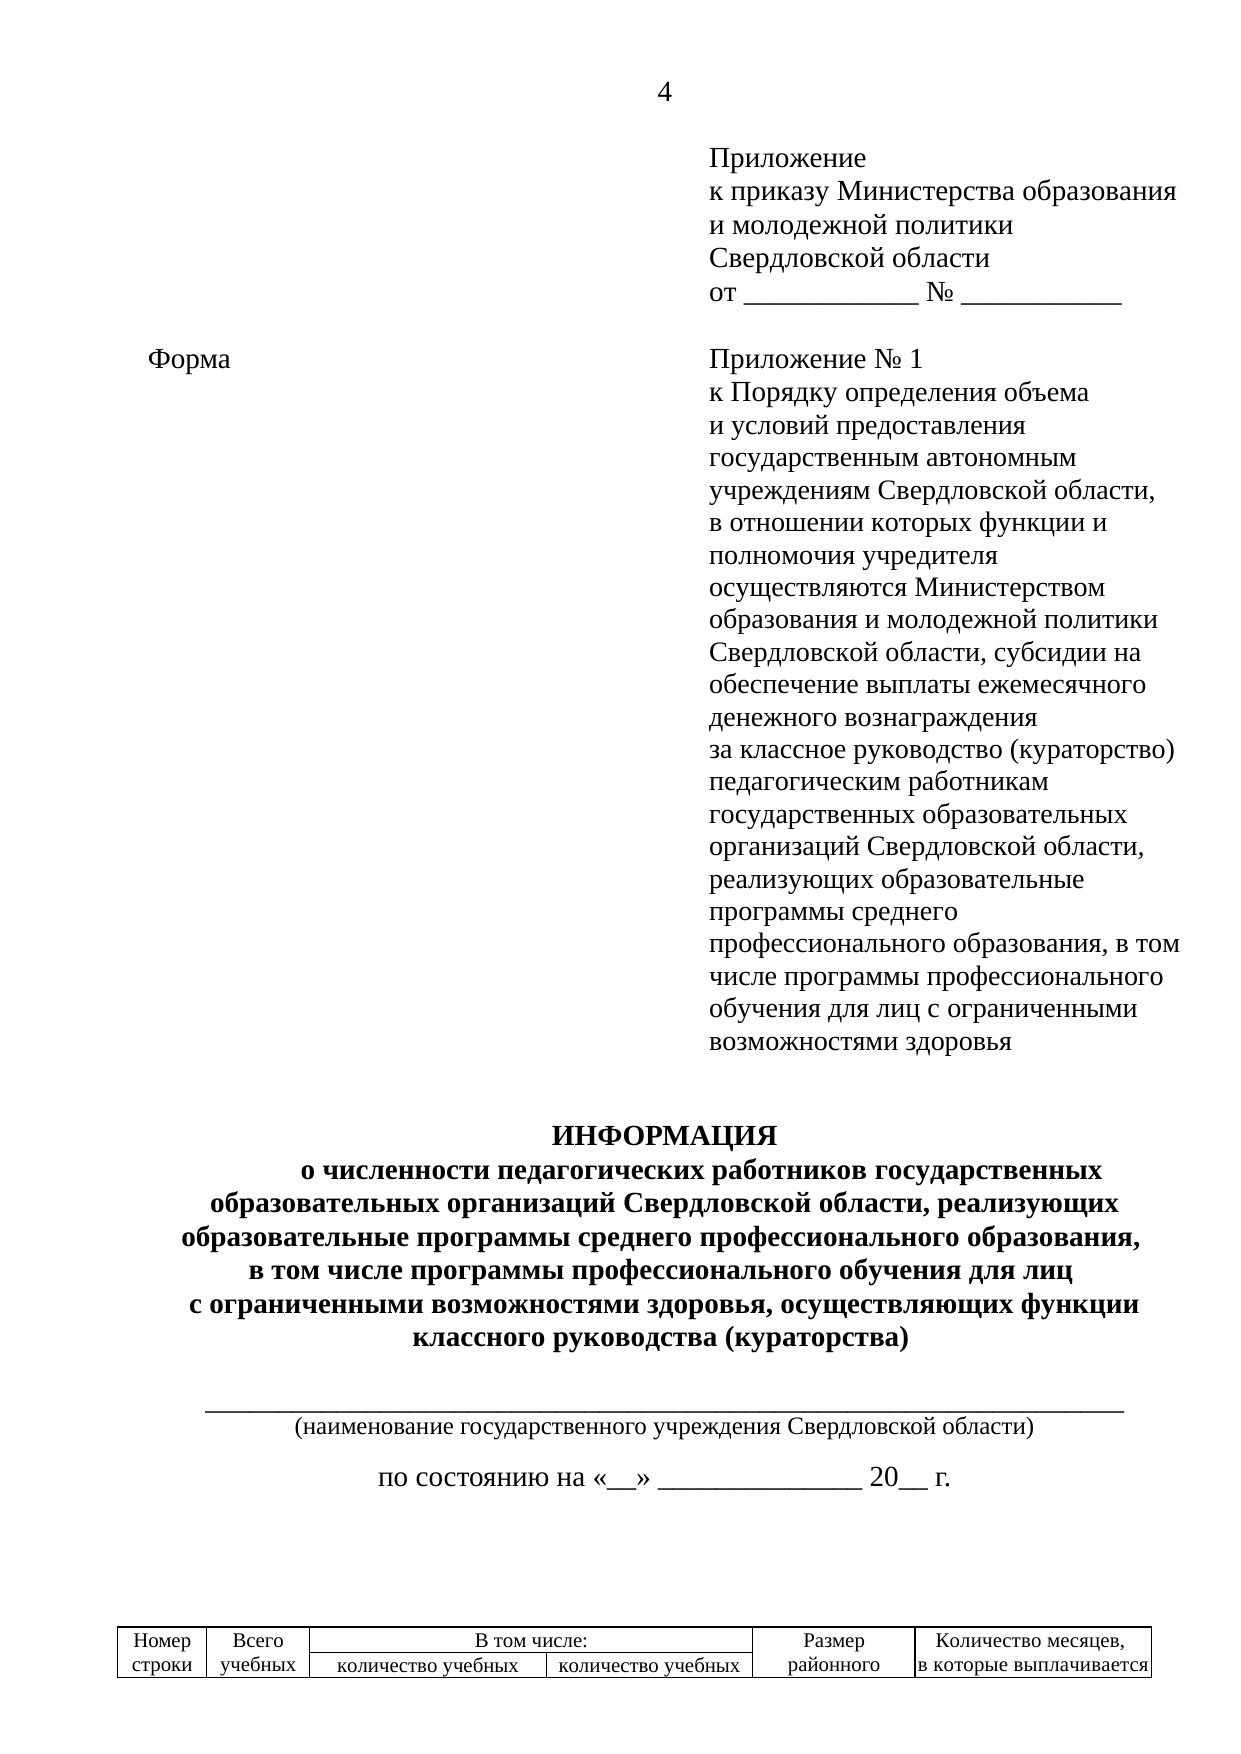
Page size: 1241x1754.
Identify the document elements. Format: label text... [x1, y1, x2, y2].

text к приказу Министерства образования [709, 173, 1181, 207]
text и условий предоставления государственным автономным учреждениям Свердловской области, в отношении которых функции и полномочия учредителя осуществляются Министерством образования и молодежной политики Свердловской области, субсидии на обеспечение выплаты ежемесячного денежного вознаграждения за классное руководство (кураторство) педагогическим работникам государственных образовательных организаций Свердловской области, реализующих образовательные программы среднего профессионального образования, в том числе программы профессионального обучения для лиц с ограниченными возможностями здоровья [709, 408, 1181, 1056]
text от ____________ № ___________ [709, 274, 1181, 307]
table_header В том числе: [310, 1628, 752, 1652]
text к Порядку определения объема [709, 374, 1181, 408]
text и молодежной политики Свердловской области [709, 207, 1181, 274]
text Приложение [148, 140, 1240, 173]
text _______________________________________________________________ [148, 1387, 1181, 1415]
text по состоянию на «__» ______________ 20__ г. [148, 1464, 1181, 1492]
table_header Всего учебных [207, 1628, 309, 1677]
table_header Номер строки [118, 1628, 206, 1677]
table_cell количество учебных [547, 1653, 752, 1677]
text о численности педагогических работников государственных образовательных организаций Свердловской области, реализующих образовательные программы среднего профессионального образования, в том числе программы профессионального обучения для лиц с ограниченными возможностями здоровья, осуществляющих функции классного руководства (кураторства) [148, 1152, 1181, 1353]
table_cell количество учебных [310, 1653, 546, 1677]
text Форма Приложение № 1 [148, 341, 1181, 374]
text (наименование государственного учреждения Свердловской области) [148, 1415, 1181, 1439]
text ИНФОРМАЦИЯ [148, 1118, 1181, 1152]
table_header Размер районного [753, 1628, 914, 1677]
